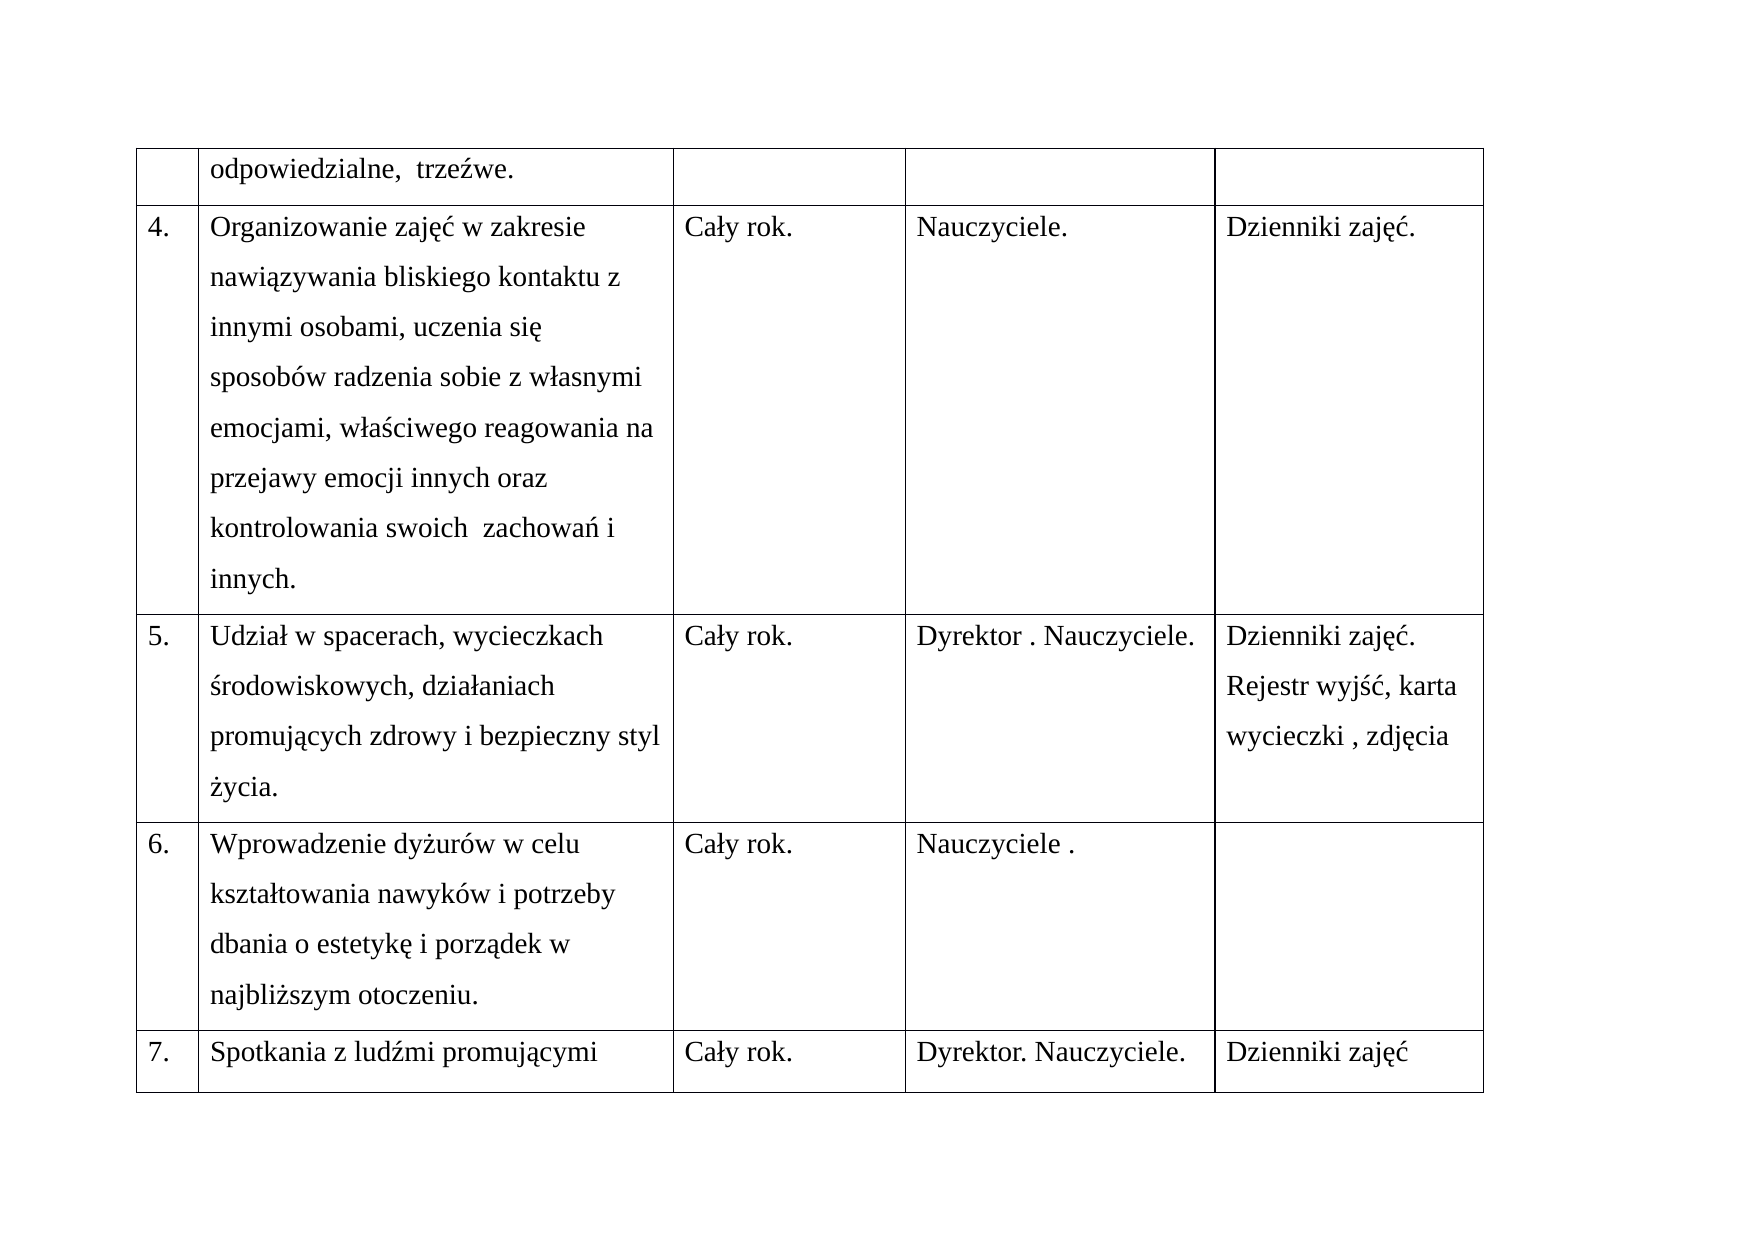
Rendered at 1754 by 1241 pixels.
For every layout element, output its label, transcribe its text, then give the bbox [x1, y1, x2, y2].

table_cell Cały rok. [674, 823, 905, 1030]
table_cell 4. [137, 206, 198, 614]
table_cell 5. [137, 615, 198, 822]
table_cell Nauczyciele. [906, 206, 1214, 614]
table_cell 6. [137, 823, 198, 1030]
table_cell Cały rok. [674, 206, 905, 614]
table_cell 7. [137, 1031, 198, 1092]
table_cell Dyrektor . Nauczyciele. [906, 615, 1214, 822]
table_cell Dzienniki zajęć. [1216, 206, 1483, 614]
table_cell Dzienniki zajęć [1216, 1031, 1483, 1092]
table_cell [137, 149, 198, 205]
table_cell [906, 149, 1214, 205]
table_cell Cały rok. [674, 615, 905, 822]
table_cell Cały rok. [674, 1031, 905, 1092]
table_cell Spotkania z ludźmi promującymi [199, 1031, 673, 1092]
table_cell Udział w spacerach, wycieczkach środowiskowych, działaniach promujących zdrowy i bezpieczny styl życia. [199, 615, 673, 822]
table_cell Organizowanie zajęć w zakresie nawiązywania bliskiego kontaktu z innymi osobami, uczenia się sposobów radzenia sobie z własnymi emocjami, właściwego reagowania na przejawy emocji innych oraz kontrolowania swoich zachowań i innych. [199, 206, 673, 614]
table_cell [674, 149, 905, 205]
table_cell Wprowadzenie dyżurów w celu kształtowania nawyków i potrzeby dbania o estetykę i porządek w najbliższym otoczeniu. [199, 823, 673, 1030]
table_cell Nauczyciele . [906, 823, 1214, 1030]
table_cell Dyrektor. Nauczyciele. [906, 1031, 1214, 1092]
table_cell odpowiedzialne, trzeźwe. [199, 149, 673, 205]
table_cell [1216, 149, 1483, 205]
table_cell [1216, 823, 1483, 1030]
table_cell Dzienniki zajęć. Rejestr wyjść, karta wycieczki , zdjęcia [1216, 615, 1483, 822]
